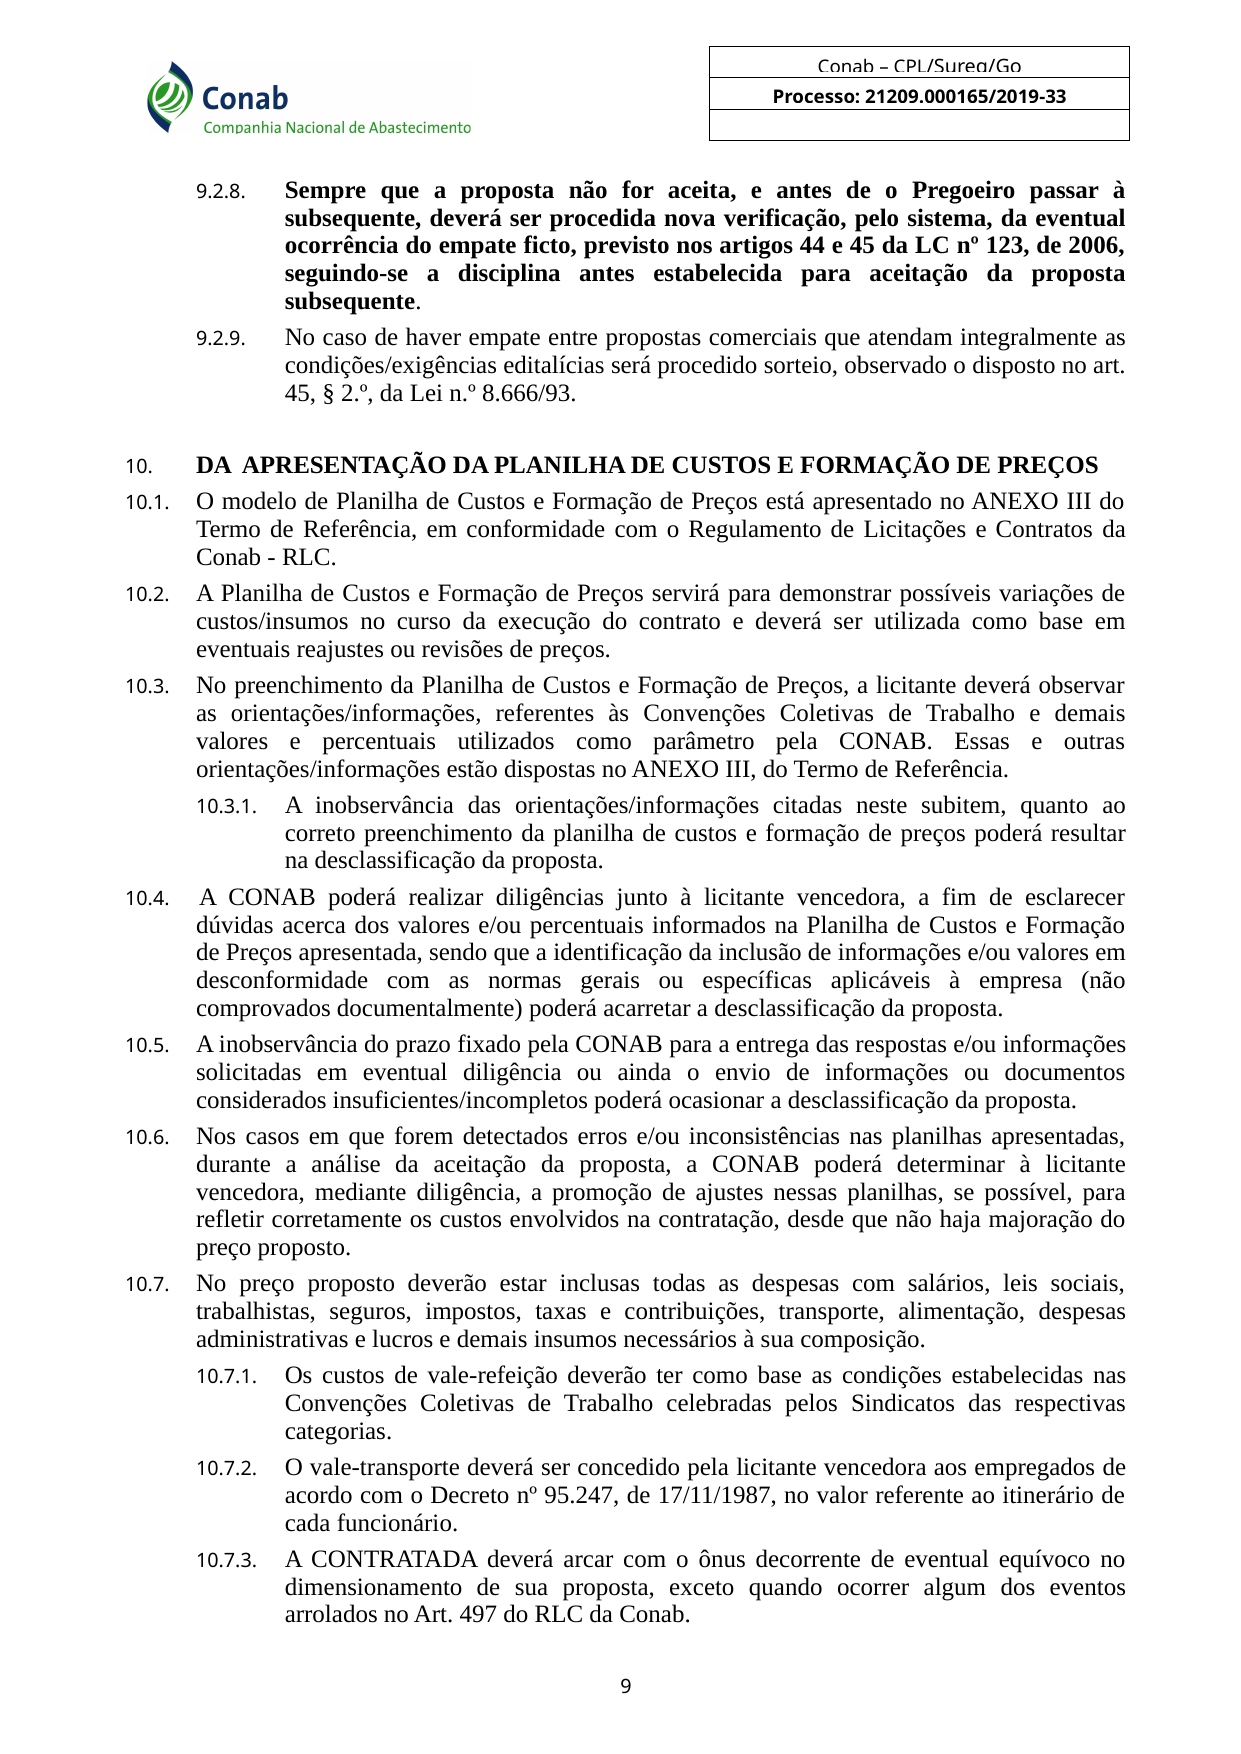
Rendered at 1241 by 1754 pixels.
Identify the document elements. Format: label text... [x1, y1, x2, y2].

list Os custos de vale-refeição deverão ter como base as condições estabelecidas nas Convenções Coletivas de Trabalho celebradas pelos Sindicatos das respectivas categorias. [196, 1361, 1127, 1444]
list O modelo de Planilha de Custos e Formação de Preços está apresentado no ANEXO III do Termo de Referência, em conformidade com o Regulamento de Licitações e Contratos da Conab - RLC. [125, 487, 1127, 571]
list A Planilha de Custos e Formação de Preços servirá para demonstrar possíveis variações de custos/insumos no curso da execução do contrato e deverá ser utilizada como base em eventuais reajustes ou revisões de preços. [125, 579, 1127, 663]
list No preenchimento da Planilha de Custos e Formação de Preços, a licitante deverá observar as orientações/informações, referentes às Convenções Coletivas de Trabalho e demais valores e percentuais utilizados como parâmetro pela CONAB. Essas e outras orientações/informações estão dispostas no ANEXO III, do Termo de Referência. [125, 671, 1127, 782]
picture [147, 61, 471, 134]
list A inobservância das orientações/informações citadas neste subitem, quanto ao correto preenchimento da planilha de custos e formação de preços poderá resultar na desclassificação da proposta. [196, 791, 1127, 874]
list A inobservância do prazo fixado pela CONAB para a entrega das respostas e/ou informações solicitadas em eventual diligência ou ainda o envio de informações ou documentos considerados insuficientes/incompletos poderá ocasionar a desclassificação da proposta. [125, 1030, 1127, 1113]
list Sempre que a proposta não for aceita, e antes de o Pregoeiro passar à subsequente, deverá ser procedida nova verificação, pelo sistema, da eventual ocorrência do empate ficto, previsto nos artigos 44 e 45 da LC nº 123, de 2006, seguindo-se a disciplina antes estabelecida para aceitação da proposta subsequente. [196, 176, 1127, 315]
list No caso de haver empate entre propostas comerciais que atendam integralmente as condições/exigências editalícias será procedido sorteio, observado o disposto no art. 45, § 2.º, da Lei n.º 8.666/93. [196, 323, 1127, 407]
list A CONAB poderá realizar diligências junto à licitante vencedora, a fim de esclarecer dúvidas acerca dos valores e/ou percentuais informados na Planilha de Custos e Formação de Preços apresentada, sendo que a identificação da inclusão de informações e/ou valores em desconformidade com as normas gerais ou específicas aplicáveis à empresa (não comprovados documentalmente) poderá acarretar a desclassificação da proposta. [125, 883, 1127, 1022]
list A CONTRATADA deverá arcar com o ônus decorrente de eventual equívoco no dimensionamento de sua proposta, exceto quando ocorrer algum dos eventos arrolados no Art. 497 do RLC da Conab. [196, 1545, 1127, 1628]
list O vale-transporte deverá ser concedido pela licitante vencedora aos empregados de acordo com o Decreto nº 95.247, de 17/11/1987, no valor referente ao itinerário de cada funcionário. [196, 1453, 1127, 1536]
list Nos casos em que forem detectados erros e/ou inconsistências nas planilhas apresentadas, durante a análise da aceitação da proposta, a CONAB poderá determinar à licitante vencedora, mediante diligência, a promoção de ajustes nessas planilhas, se possível, para refletir corretamente os custos envolvidos na contratação, desde que não haja majoração do preço proposto. [125, 1122, 1127, 1261]
list DA APRESENTAÇÃO DA PLANILHA DE CUSTOS E FORMAÇÃO DE PREÇOS [125, 451, 1127, 479]
list No preço proposto deverão estar inclusas todas as despesas com salários, leis sociais, trabalhistas, seguros, impostos, taxas e contribuições, transporte, alimentação, despesas administrativas e lucros e demais insumos necessários à sua composição. [125, 1269, 1127, 1353]
